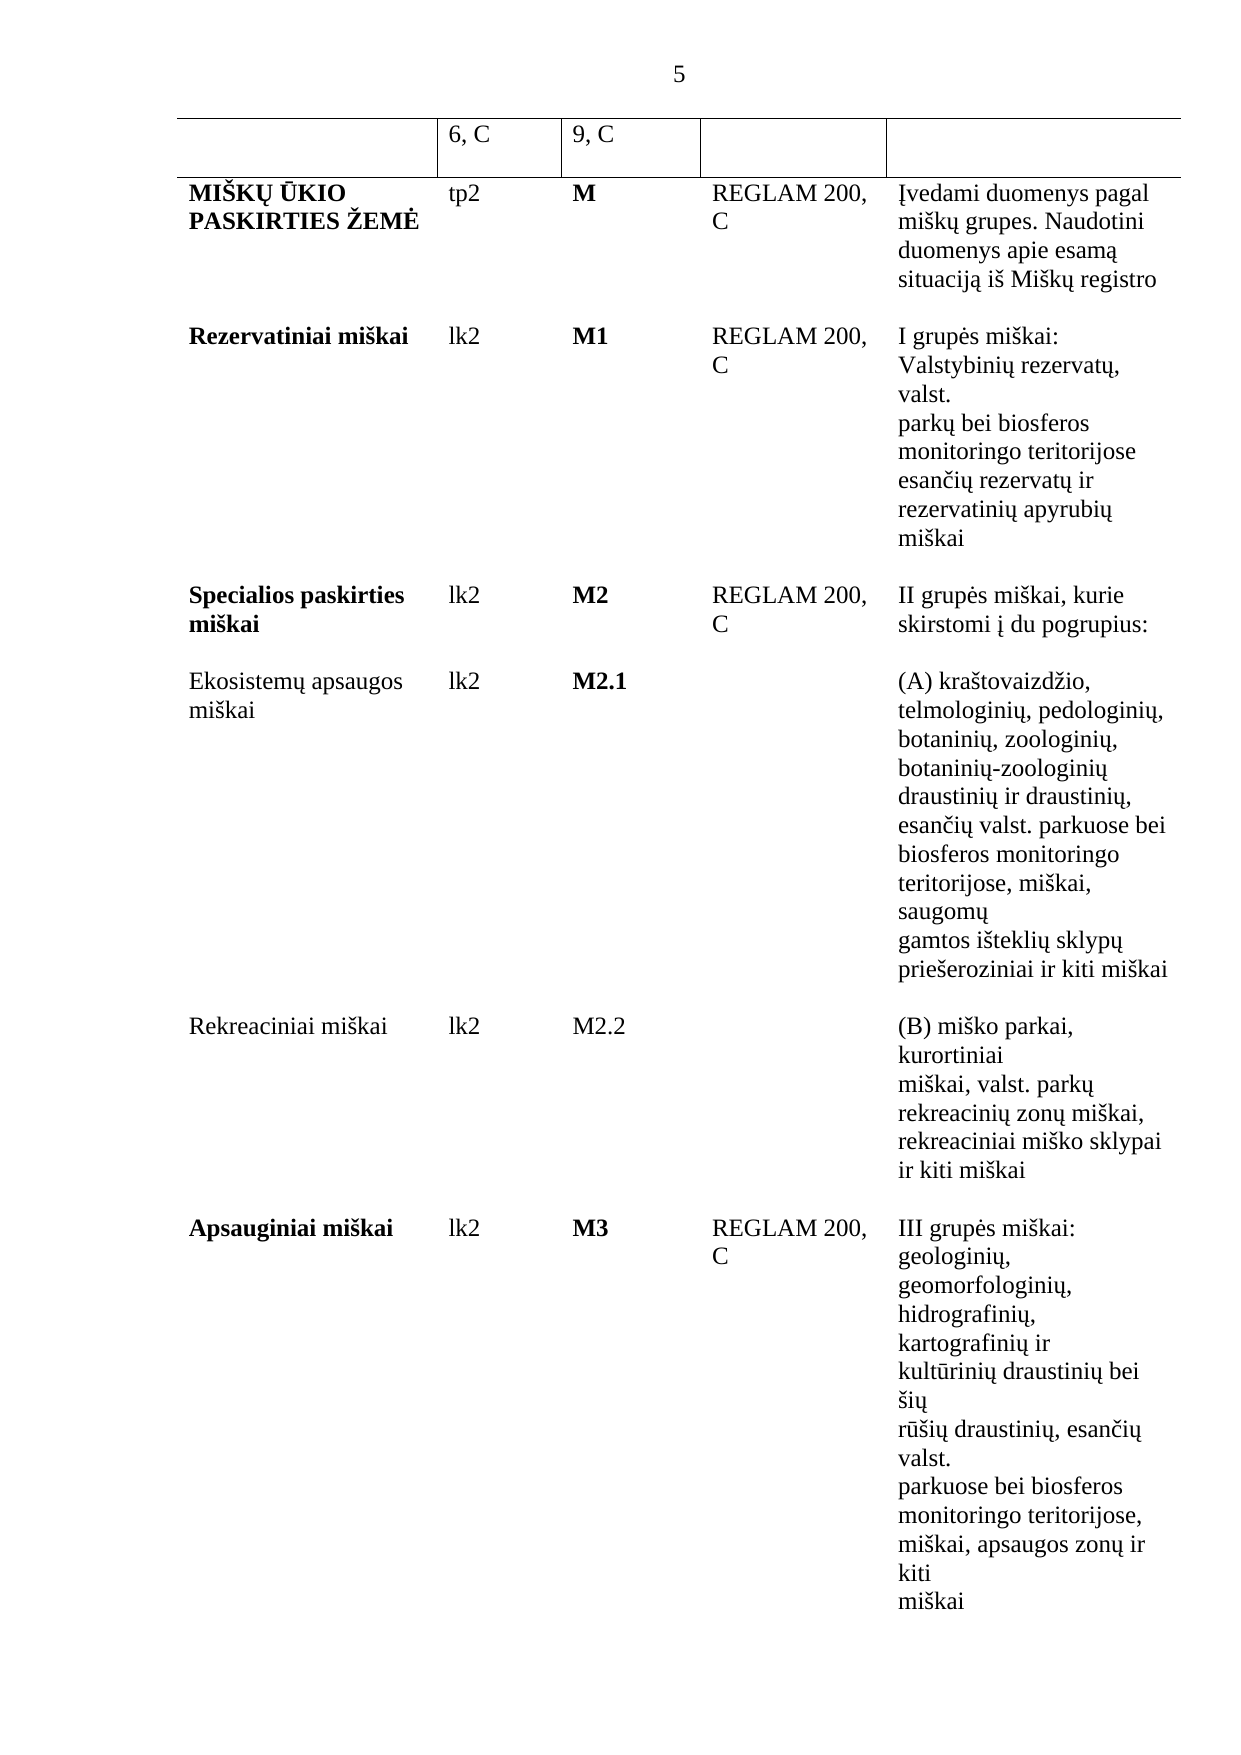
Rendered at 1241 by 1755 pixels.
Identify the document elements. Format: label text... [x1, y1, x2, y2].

table_cell [701, 1184, 887, 1213]
table_cell [887, 983, 1181, 1011]
table_cell lk2 [437, 1011, 561, 1184]
table_cell M2.1 [561, 666, 701, 983]
table_cell [437, 638, 561, 666]
table_cell [437, 293, 561, 321]
table_cell [701, 638, 887, 666]
table_cell M [561, 178, 701, 293]
table_cell [177, 551, 437, 580]
table_cell REGLAM 200, C [701, 321, 887, 551]
table_cell lk2 [437, 321, 561, 551]
table_cell [177, 148, 437, 177]
table_cell Rekreaciniai miškai [177, 1011, 437, 1184]
table_cell M1 [561, 321, 701, 551]
table_cell [701, 293, 887, 321]
table_cell [561, 638, 701, 666]
table_cell [561, 1184, 701, 1213]
table_cell [887, 148, 1181, 177]
table_cell Specialios paskirties miškai [177, 580, 437, 638]
table_header [887, 119, 1181, 148]
table_cell [887, 1184, 1181, 1213]
table_header 6, C [438, 119, 561, 148]
table_cell [177, 293, 437, 321]
table_cell [437, 551, 561, 580]
table_cell M3 [561, 1213, 701, 1615]
table_cell [177, 1184, 437, 1213]
table_cell [887, 293, 1181, 321]
table_cell Apsauginiai miškai [177, 1213, 437, 1615]
table_cell [701, 1011, 887, 1184]
table_cell [701, 666, 887, 983]
table_cell lk2 [437, 580, 561, 638]
table_cell lk2 [437, 1213, 561, 1615]
table_cell [561, 551, 701, 580]
table_cell (B) miško parkai, kurortiniai miškai, valst. parkų rekreacinių zonų miškai, rekreaciniai miško sklypai ir kiti miškai [887, 1011, 1181, 1184]
table_cell Ekosistemų apsaugos miškai [177, 666, 437, 983]
table_cell [701, 551, 887, 580]
table_cell [561, 293, 701, 321]
table_cell lk2 [437, 666, 561, 983]
table_cell [701, 983, 887, 1011]
table_cell [561, 983, 701, 1011]
table_cell I grupės miškai: Valstybinių rezervatų, valst. parkų bei biosferos monitoringo teritorijose esančių rezervatų ir rezervatinių apyrubių miškai [887, 321, 1181, 551]
table_header 9, C [562, 119, 700, 148]
table_cell REGLAM 200, C [701, 580, 887, 638]
table_cell tp2 [437, 178, 561, 293]
table_cell [177, 638, 437, 666]
table_cell [701, 148, 886, 177]
table_cell M2.2 [561, 1011, 701, 1184]
table_cell III grupės miškai: geologinių, geomorfologinių, hidrografinių, kartografinių ir kultūrinių draustinių bei šių rūšių draustinių, esančių valst. parkuose bei biosferos monitoringo teritorijose, miškai, apsaugos zonų ir kiti miškai [887, 1213, 1181, 1615]
table_cell [437, 1184, 561, 1213]
table_cell [438, 148, 561, 177]
table_cell MIŠKŲ ŪKIO PASKIRTIES ŽEMĖ [177, 178, 437, 293]
table_cell [177, 983, 437, 1011]
table_cell (A) kraštovaizdžio, telmologinių, pedologinių, botaninių, zoologinių, botaninių-zoologinių draustinių ir draustinių, esančių valst. parkuose bei biosferos monitoringo teritorijose, miškai, saugomų gamtos išteklių sklypų priešeroziniai ir kiti miškai [887, 666, 1181, 983]
table_cell II grupės miškai, kurie skirstomi į du pogrupius: [887, 580, 1181, 638]
table_cell [437, 983, 561, 1011]
table_cell [562, 148, 700, 177]
table_cell M2 [561, 580, 701, 638]
table_cell Rezervatiniai miškai [177, 321, 437, 551]
table_cell REGLAM 200, C [701, 1213, 887, 1615]
table_cell [887, 551, 1181, 580]
table_cell Įvedami duomenys pagal miškų grupes. Naudotini duomenys apie esamą situaciją iš Miškų registro [887, 178, 1181, 293]
table_cell [887, 638, 1181, 666]
table_header [701, 119, 886, 148]
table_cell REGLAM 200, C [701, 178, 887, 293]
table_header [177, 119, 437, 148]
